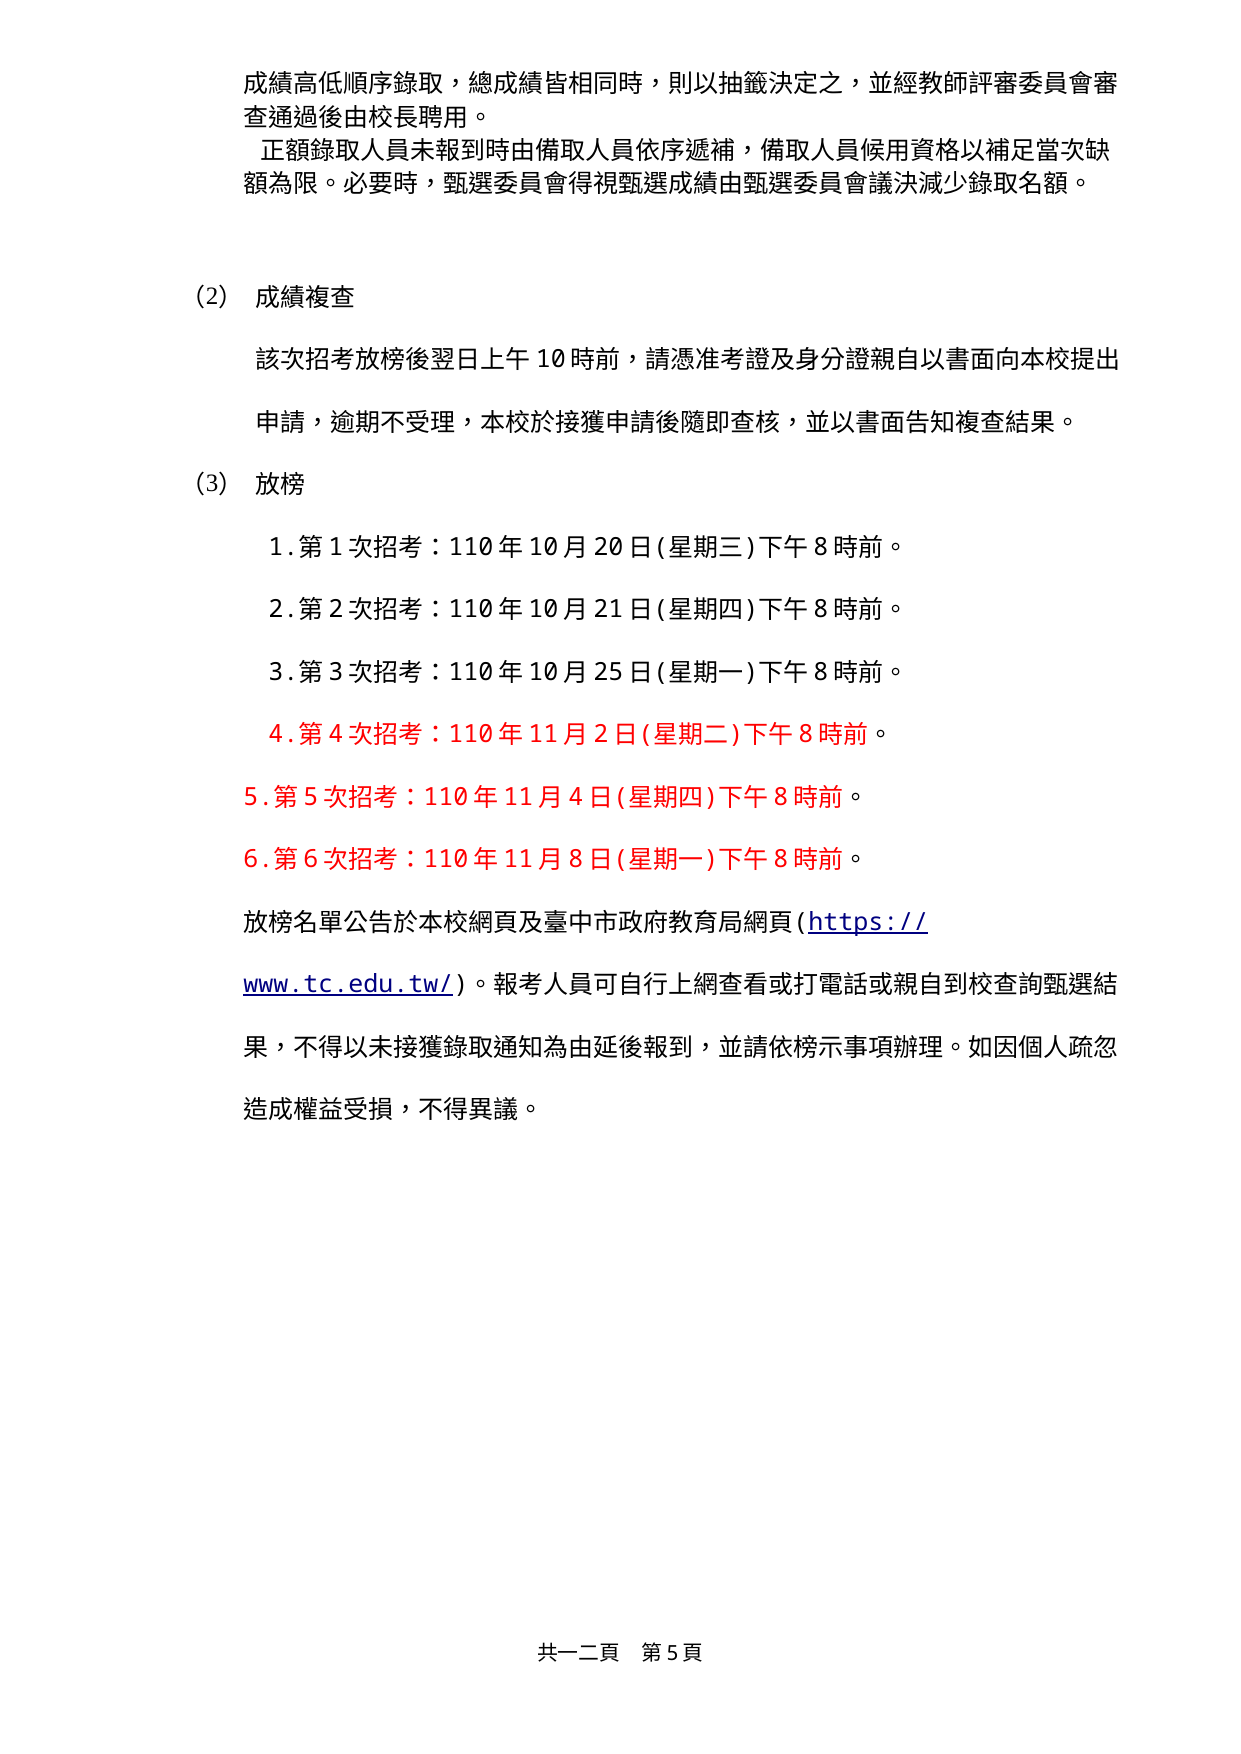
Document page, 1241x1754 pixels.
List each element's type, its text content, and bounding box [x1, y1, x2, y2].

list 成績複查 [181, 254, 1122, 316]
text 2.第2次招考：110年10月21日(星期四)下午8時前。 [118, 566, 1122, 629]
text 3.第3次招考：110年10月25日(星期一)下午8時前。 [118, 629, 1122, 691]
text 放榜名單公告於本校網頁及臺中市政府教育局網頁(https://www.tc.edu.tw/)。報考人員可自行上網查看或打電話或親自到校查詢甄選結果，不得以未接獲錄取通知為由延後報到，並請依榜示事項辦理。如因個人疏忽造成權益受損，不得異議。 [243, 879, 1122, 1129]
text 6.第6次招考：110年11月8日(星期一)下午8時前。 [118, 816, 1122, 879]
text 1.第1次招考：110年10月20日(星期三)下午8時前。 [118, 504, 1122, 566]
text 正額錄取人員未報到時由備取人員依序遞補，備取人員候用資格以補足當次缺額為限。必要時，甄選委員會得視甄選成績由甄選委員會議決減少錄取名額。 [156, 133, 1122, 199]
text 該次招考放榜後翌日上午10時前，請憑准考證及身分證親自以書面向本校提出申請，逾期不受理，本校於接獲申請後隨即查核，並以書面告知複查結果。 [256, 316, 1122, 441]
list 放榜 [181, 441, 1122, 504]
text 4.第4次招考：110年11月2日(星期二)下午8時前。 [118, 691, 1122, 754]
text 5.第5次招考：110年11月4日(星期四)下午8時前。 [118, 754, 1122, 816]
text 成績高低順序錄取，總成績皆相同時，則以抽籤決定之，並經教師評審委員會審查通過後由校長聘用。 [156, 66, 1122, 133]
